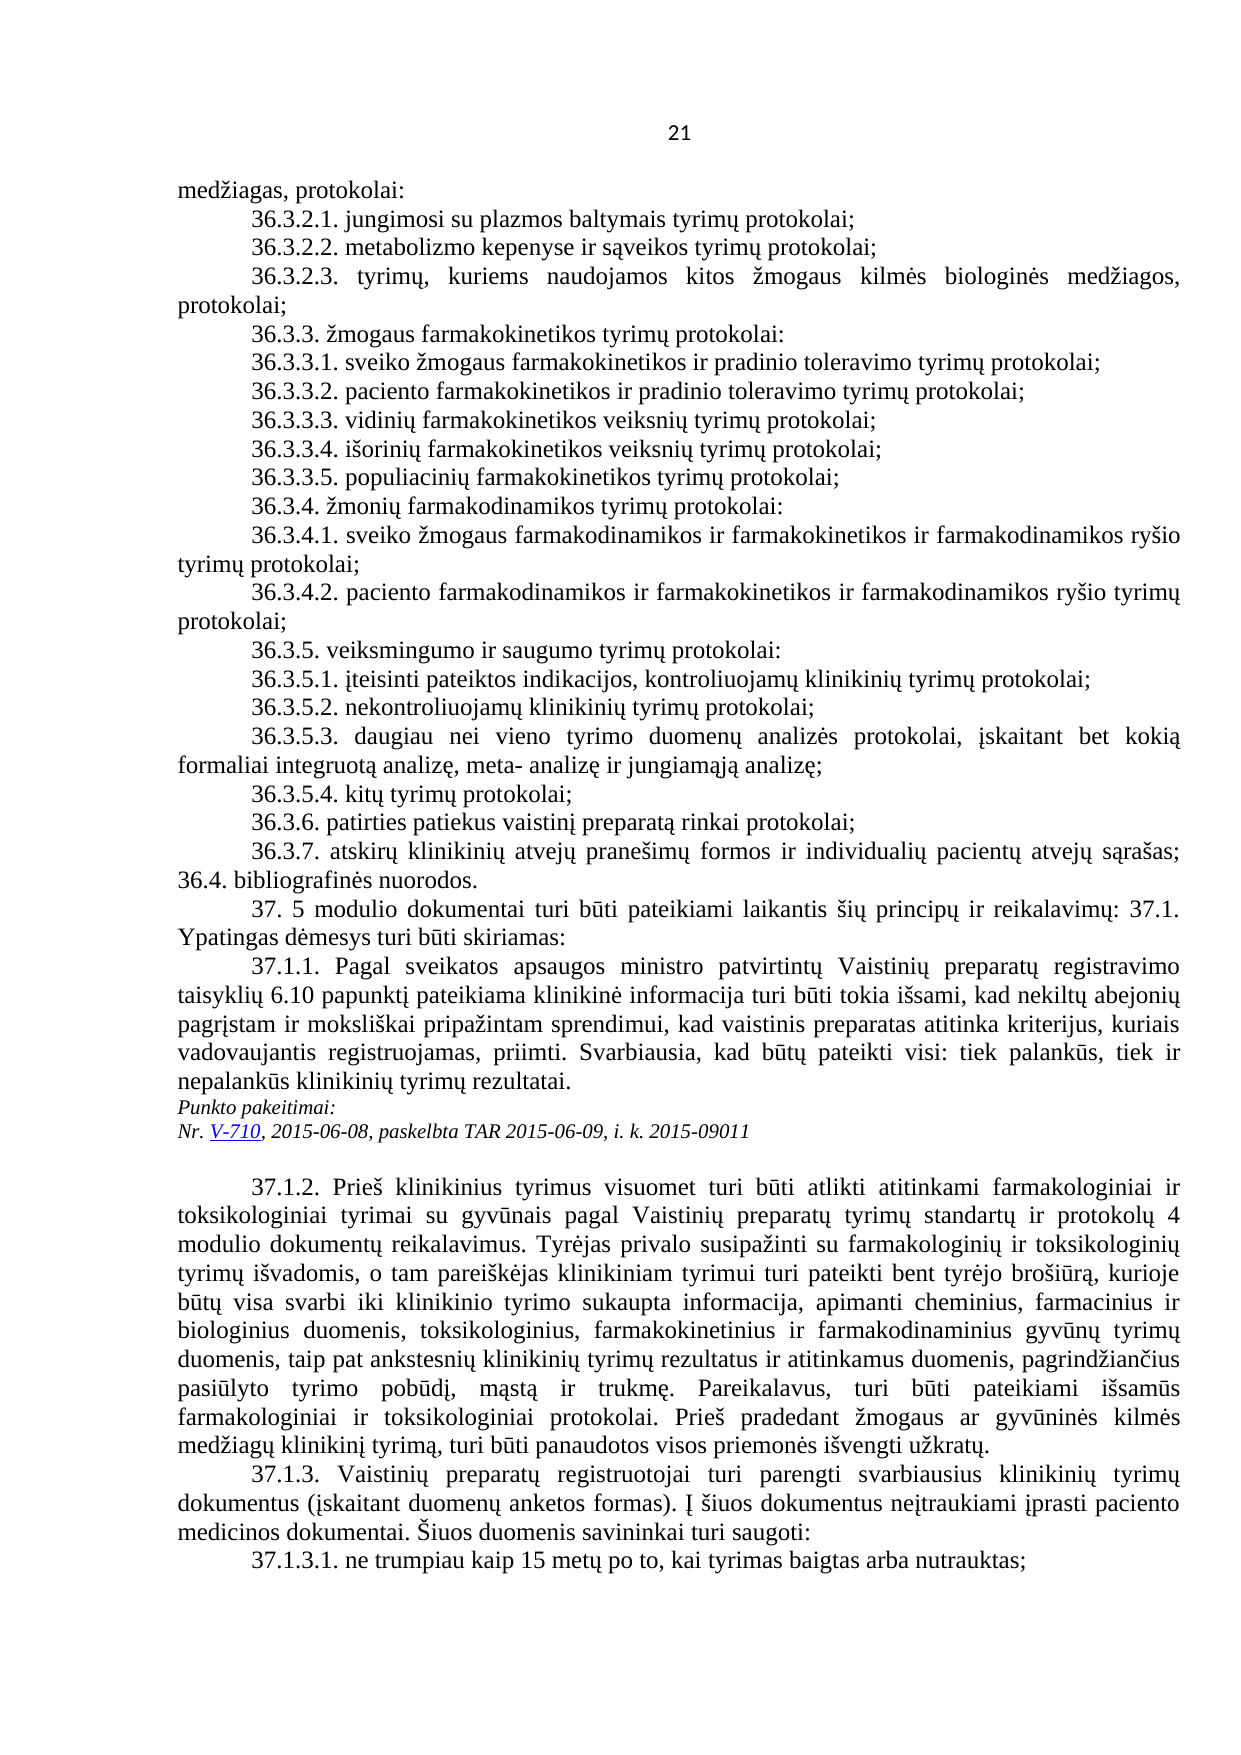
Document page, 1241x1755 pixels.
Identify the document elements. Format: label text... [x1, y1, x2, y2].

text 36.3.3.4. išorinių farmakokinetikos veiksnių tyrimų protokolai; [177, 434, 1181, 462]
text 37. 5 modulio dokumentai turi būti pateikiami laikantis šių principų ir reikalavimų: 37.1. Ypatingas dėmesys turi būti skiriamas: [177, 894, 1181, 951]
text 36.3.5.3. daugiau nei vieno tyrimo duomenų analizės protokolai, įskaitant bet kokią formaliai integruotą analizę, meta- analizę ir jungiamąją analizę; [177, 721, 1181, 779]
text Nr. V-710, 2015-06-08, paskelbta TAR 2015-06-09, i. k. 2015-09011 [177, 1119, 1181, 1143]
text 36.3.4. žmonių farmakodinamikos tyrimų protokolai: [177, 491, 1181, 520]
text 37.1.2. Prieš klinikinius tyrimus visuomet turi būti atlikti atitinkami farmakologiniai ir toksikologiniai tyrimai su gyvūnais pagal Vaistinių preparatų tyrimų standartų ir protokolų 4 modulio dokumentų reikalavimus. Tyrėjas privalo susipažinti su farmakologinių ir toksikologinių tyrimų išvadomis, o tam pareiškėjas klinikiniam tyrimui turi pateikti bent tyrėjo brošiūrą, kurioje būtų visa svarbi iki klinikinio tyrimo sukaupta informacija, apimanti cheminius, farmacinius ir biologinius duomenis, toksikologinius, farmakokinetinius ir farmakodinaminius gyvūnų tyrimų duomenis, taip pat ankstesnių klinikinių tyrimų rezultatus ir atitinkamus duomenis, pagrindžiančius pasiūlyto tyrimo pobūdį, mąstą ir trukmę. Pareikalavus, turi būti pateikiami išsamūs farmakologiniai ir toksikologiniai protokolai. Prieš pradedant žmogaus ar gyvūninės kilmės medžiagų klinikinį tyrimą, turi būti panaudotos visos priemonės išvengti užkratų. [177, 1172, 1181, 1459]
text 36.3.3.2. paciento farmakokinetikos ir pradinio toleravimo tyrimų protokolai; [177, 376, 1181, 405]
text 36.3.6. patirties patiekus vaistinį preparatą rinkai protokolai; [177, 807, 1181, 836]
text 37.1.3.1. ne trumpiau kaip 15 metų po to, kai tyrimas baigtas arba nutrauktas; [177, 1546, 1181, 1574]
text 36.3.2.1. jungimosi su plazmos baltymais tyrimų protokolai; [177, 204, 1181, 232]
text 36.3.4.2. paciento farmakodinamikos ir farmakokinetikos ir farmakodinamikos ryšio tyrimų protokolai; [177, 577, 1181, 635]
text 36.3.7. atskirų klinikinių atvejų pranešimų formos ir individualių pacientų atvejų sąrašas; 36.4. bibliografinės nuorodos. [177, 836, 1181, 894]
text 37.1.1. Pagal sveikatos apsaugos ministro patvirtintų Vaistinių preparatų registravimo taisyklių 6.10 papunktį pateikiama klinikinė informacija turi būti tokia išsami, kad nekiltų abejonių pagrįstam ir moksliškai pripažintam sprendimui, kad vaistinis preparatas atitinka kriterijus, kuriais vadovaujantis registruojamas, priimti. Svarbiausia, kad būtų pateikti visi: tiek palankūs, tiek ir nepalankūs klinikinių tyrimų rezultatai. [177, 951, 1181, 1095]
text 36.3.5.1. įteisinti pateiktos indikacijos, kontroliuojamų klinikinių tyrimų protokolai; [177, 664, 1181, 692]
text 36.3.2.2. metabolizmo kepenyse ir sąveikos tyrimų protokolai; [177, 232, 1181, 261]
text 37.1.3. Vaistinių preparatų registruotojai turi parengti svarbiausius klinikinių tyrimų dokumentus (įskaitant duomenų anketos formas). Į šiuos dokumentus neįtraukiami įprasti paciento medicinos dokumentai. Šiuos duomenis savininkai turi saugoti: [177, 1459, 1181, 1546]
text 36.3.2.3. tyrimų, kuriems naudojamos kitos žmogaus kilmės biologinės medžiagos, protokolai; [177, 261, 1181, 319]
text Punkto pakeitimai: [177, 1095, 1181, 1119]
text 36.3.3. žmogaus farmakokinetikos tyrimų protokolai: [177, 319, 1181, 347]
text medžiagas, protokolai: [177, 175, 1181, 204]
text 36.3.5. veiksmingumo ir saugumo tyrimų protokolai: [177, 635, 1181, 664]
text 36.3.3.1. sveiko žmogaus farmakokinetikos ir pradinio toleravimo tyrimų protokolai; [177, 347, 1181, 376]
text 36.3.3.3. vidinių farmakokinetikos veiksnių tyrimų protokolai; [177, 405, 1181, 434]
text 36.3.5.4. kitų tyrimų protokolai; [177, 779, 1181, 807]
text 36.3.5.2. nekontroliuojamų klinikinių tyrimų protokolai; [177, 692, 1181, 721]
text 36.3.4.1. sveiko žmogaus farmakodinamikos ir farmakokinetikos ir farmakodinamikos ryšio tyrimų protokolai; [177, 520, 1181, 577]
text 36.3.3.5. populiacinių farmakokinetikos tyrimų protokolai; [177, 462, 1181, 491]
